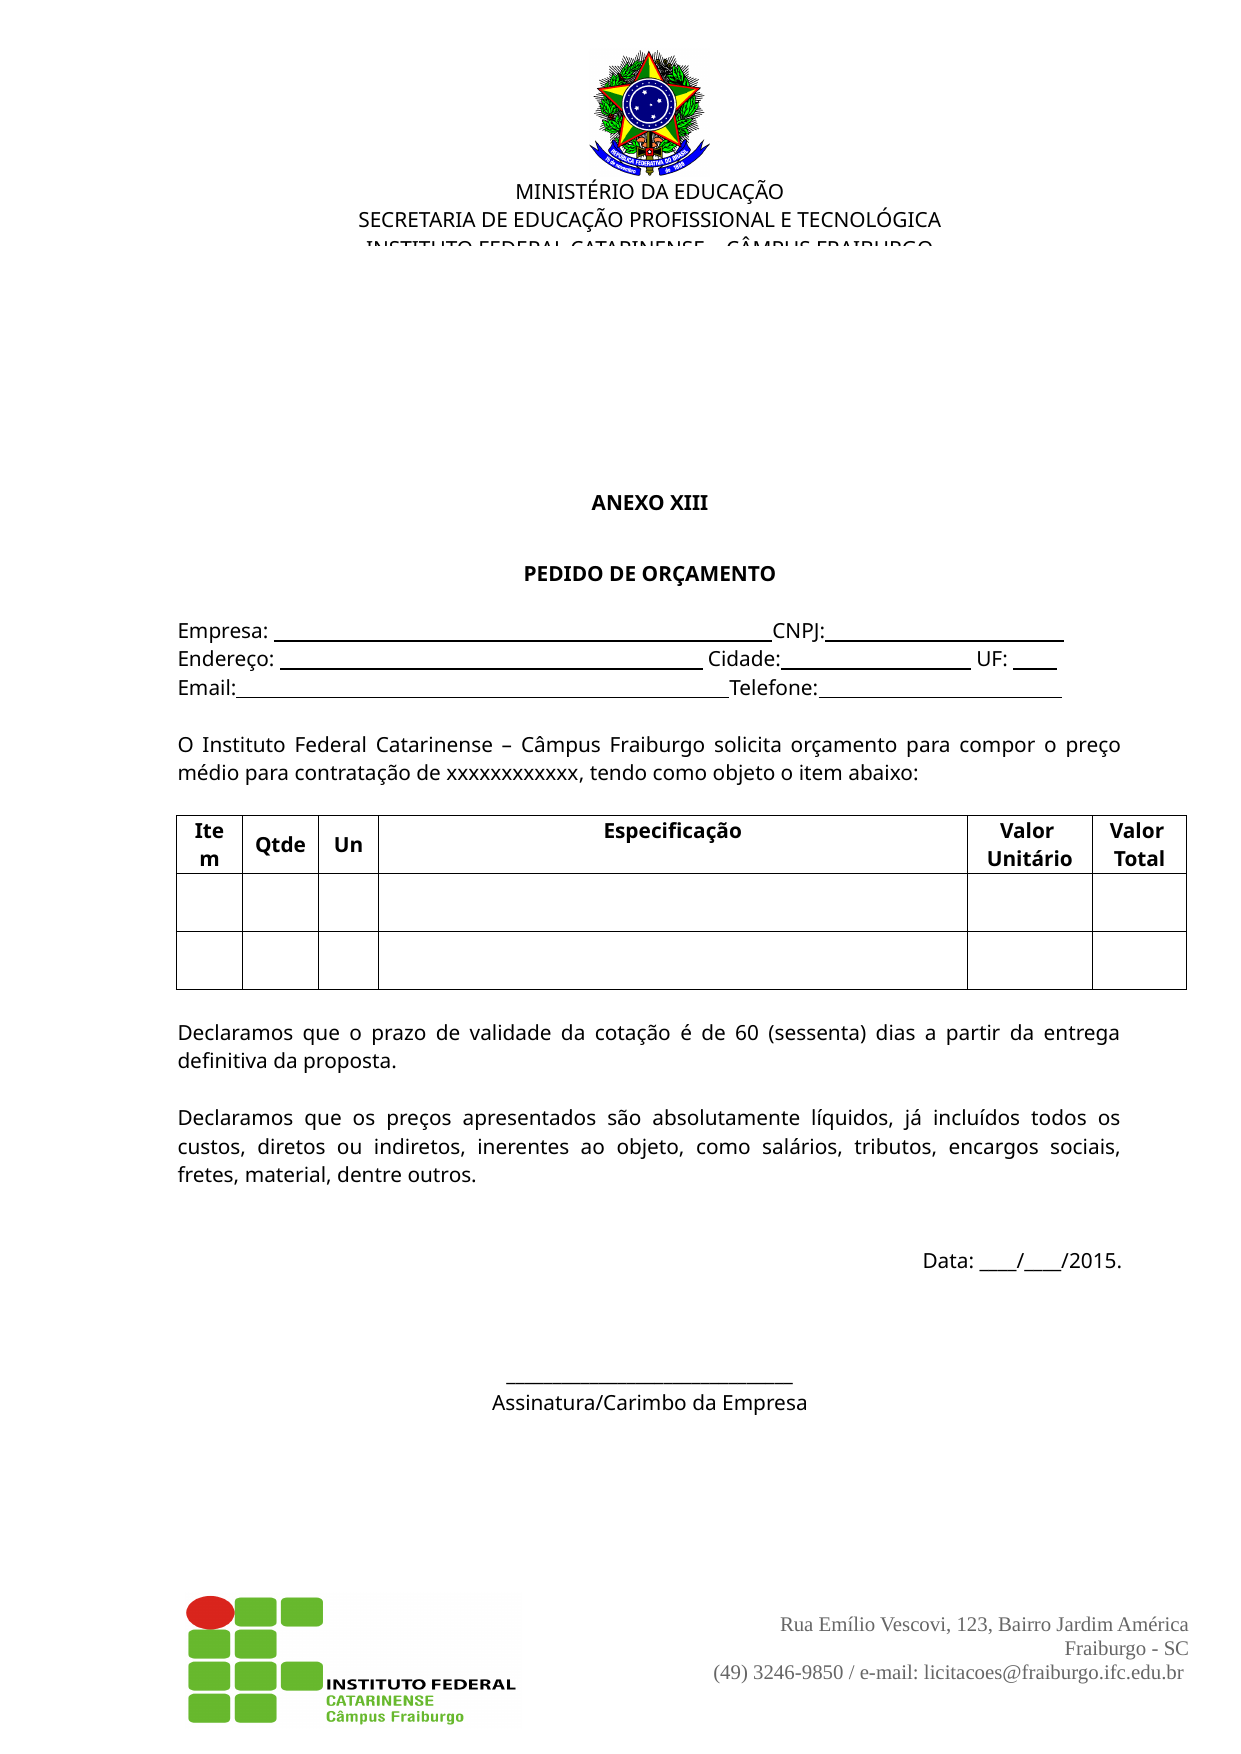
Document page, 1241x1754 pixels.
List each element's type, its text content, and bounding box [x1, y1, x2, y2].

text ANEXO XIII [177, 488, 1122, 516]
text _______________________________ [177, 1359, 1122, 1388]
picture [184, 1592, 522, 1729]
text Endereço: Cidade: UF: [177, 644, 1122, 673]
table_cell [968, 874, 1092, 931]
text PEDIDO DE ORÇAMENTO [177, 559, 1122, 587]
table_cell [177, 874, 242, 931]
text Empresa: CNPJ: [177, 616, 1122, 644]
table_header Item [177, 816, 242, 873]
table_cell [177, 932, 242, 989]
text Assinatura/Carimbo da Empresa [177, 1388, 1122, 1416]
table_cell [319, 874, 378, 931]
table_cell [1093, 932, 1186, 989]
text Declaramos que os preços apresentados são absolutamente líquidos, já incluídos todos os custos, diretos ou indiretos, inerentes ao objeto, como salários, tributos, encargos sociais, fretes, material, dentre outros. [177, 1103, 1122, 1189]
table_cell [319, 932, 378, 989]
table_cell [379, 932, 967, 989]
table_cell [379, 874, 967, 931]
text Email: Telefone: [177, 673, 1122, 701]
table_cell [243, 874, 318, 931]
table_header Valor Unitário [968, 816, 1092, 873]
text Declaramos que o prazo de validade da cotação é de 60 (sessenta) dias a partir da entrega definitiva da proposta. [177, 1018, 1122, 1075]
table_cell [243, 932, 318, 989]
table_cell [968, 932, 1092, 989]
table_header Especificação [379, 816, 967, 873]
text Data: ____/____/2015. [177, 1246, 1122, 1274]
table_header Valor Total [1093, 816, 1186, 873]
table_header Un [319, 816, 378, 873]
table_header Qtde [243, 816, 318, 873]
table_cell [1093, 874, 1186, 931]
text O Instituto Federal Catarinense – Câmpus Fraiburgo solicita orçamento para compor o preço médio para contratação de xxxxxxxxxxxx, tendo como objeto o item abaixo: [177, 730, 1122, 787]
